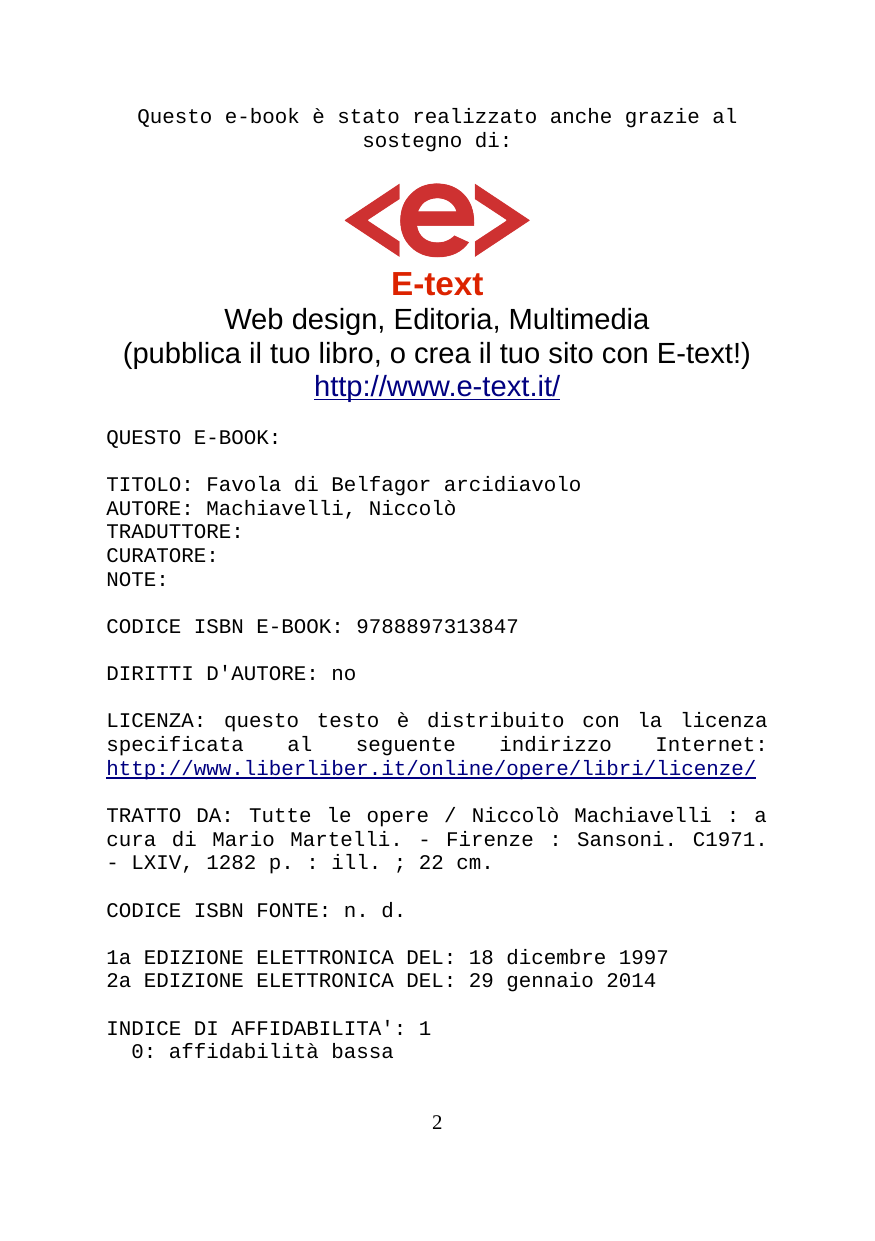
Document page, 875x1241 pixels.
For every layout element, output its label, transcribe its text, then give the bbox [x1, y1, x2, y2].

text TRATTO DA: Tutte le opere / Niccolò Machiavelli : a cura di Mario Martelli. - Firenze : Sansoni. C1971. - LXIV, 1282 p. : ill. ; 22 cm. [106, 805, 768, 876]
text TRADUTTORE: [106, 521, 768, 545]
text CODICE ISBN FONTE: n. d. [106, 899, 768, 923]
text CURATORE: [106, 545, 768, 568]
text LICENZA: questo testo è distribuito con la licenza specificata al seguente indirizzo Internet: http://www.liberliber.it/online/opere/libri/licenze/ [106, 710, 768, 781]
text AUTORE: Machiavelli, Niccolò [106, 498, 768, 521]
text Questo e-book è stato realizzato anche grazie al sostegno di: [106, 106, 768, 153]
text 2a EDIZIONE ELETTRONICA DEL: 29 gennaio 2014 [106, 971, 768, 994]
text Web design, Editoria, Multimedia [106, 302, 768, 336]
text (pubblica il tuo libro, o crea il tuo sito con E-text!) [106, 336, 768, 369]
text CODICE ISBN E-BOOK: 9788897313847 [106, 616, 768, 639]
text NOTE: [106, 568, 768, 592]
text E-text [106, 264, 768, 302]
text INDICE DI AFFIDABILITA': 1 [106, 1018, 768, 1041]
text 0: affidabilità bassa [106, 1041, 768, 1065]
text TITOLO: Favola di Belfagor arcidiavolo [106, 474, 768, 498]
text 1a EDIZIONE ELETTRONICA DEL: 18 dicembre 1997 [106, 947, 768, 971]
picture [343, 183, 531, 258]
text DIRITTI D'AUTORE: no [106, 663, 768, 687]
text http://www.e-text.it/ [106, 369, 768, 403]
text QUESTO E-BOOK: [106, 427, 768, 450]
